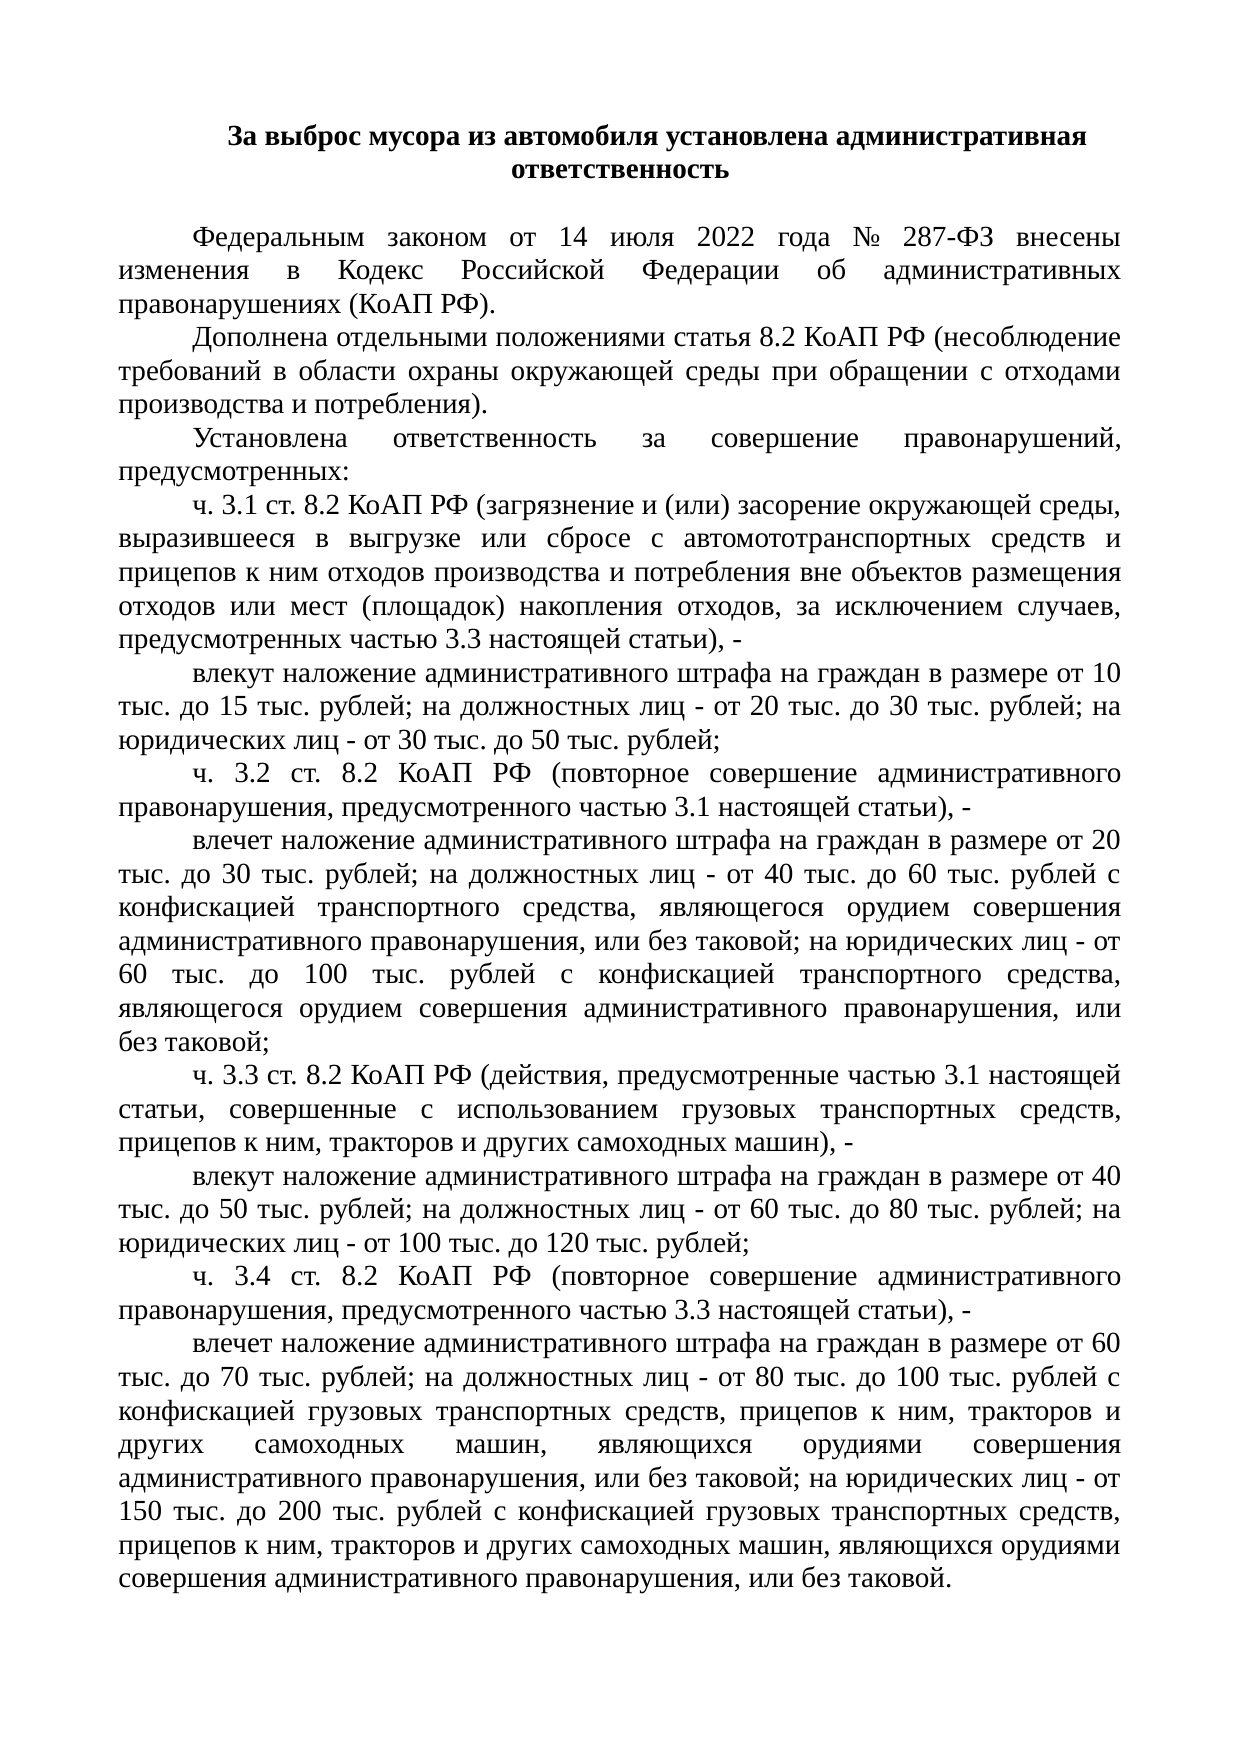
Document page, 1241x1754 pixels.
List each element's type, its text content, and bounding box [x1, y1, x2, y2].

text ч. 3.3 ст. 8.2 КоАП РФ (действия, предусмотренные частью 3.1 настоящей статьи, совершенные с использованием грузовых транспортных средств, прицепов к ним, тракторов и других самоходных машин), - [118, 1057, 1122, 1158]
text ч. 3.2 ст. 8.2 КоАП РФ (повторное совершение административного правонарушения, предусмотренного частью 3.1 настоящей статьи), - [118, 755, 1122, 822]
text Федеральным законом от 14 июля 2022 года № 287-ФЗ внесены изменения в Кодекс Российской Федерации об административных правонарушениях (КоАП РФ). [118, 219, 1122, 319]
text ч. 3.1 ст. 8.2 КоАП РФ (загрязнение и (или) засорение окружающей среды, выразившееся в выгрузке или сбросе с автомототранспортных средств и прицепов к ним отходов производства и потребления вне объектов размещения отходов или мест (площадок) накопления отходов, за исключением случаев, предусмотренных частью 3.3 настоящей статьи), - [118, 487, 1122, 655]
text влекут наложение административного штрафа на граждан в размере от 40 тыс. до 50 тыс. рублей; на должностных лиц - от 60 тыс. до 80 тыс. рублей; на юридических лиц - от 100 тыс. до 120 тыс. рублей; [118, 1158, 1122, 1258]
text ч. 3.4 ст. 8.2 КоАП РФ (повторное совершение административного правонарушения, предусмотренного частью 3.3 настоящей статьи), - [118, 1258, 1122, 1326]
text влечет наложение административного штрафа на граждан в размере от 20 тыс. до 30 тыс. рублей; на должностных лиц - от 40 тыс. до 60 тыс. рублей с конфискацией транспортного средства, являющегося орудием совершения административного правонарушения, или без таковой; на юридических лиц - от 60 тыс. до 100 тыс. рублей с конфискацией транспортного средства, являющегося орудием совершения административного правонарушения, или без таковой; [118, 822, 1122, 1057]
text Дополнена отдельными положениями статья 8.2 КоАП РФ (несоблюдение требований в области охраны окружающей среды при обращении с отходами производства и потребления). [118, 319, 1122, 420]
text влекут наложение административного штрафа на граждан в размере от 10 тыс. до 15 тыс. рублей; на должностных лиц - от 20 тыс. до 30 тыс. рублей; на юридических лиц - от 30 тыс. до 50 тыс. рублей; [118, 655, 1122, 755]
text Установлена ответственность за совершение правонарушений, предусмотренных: [118, 420, 1122, 487]
text За выброс мусора из автомобиля установлена административная ответственность [118, 118, 1122, 185]
text влечет наложение административного штрафа на граждан в размере от 60 тыс. до 70 тыс. рублей; на должностных лиц - от 80 тыс. до 100 тыс. рублей с конфискацией грузовых транспортных средств, прицепов к ним, тракторов и других самоходных машин, являющихся орудиями совершения административного правонарушения, или без таковой; на юридических лиц - от 150 тыс. до 200 тыс. рублей с конфискацией грузовых транспортных средств, прицепов к ним, тракторов и других самоходных машин, являющихся орудиями совершения административного правонарушения, или без таковой. [118, 1326, 1122, 1594]
